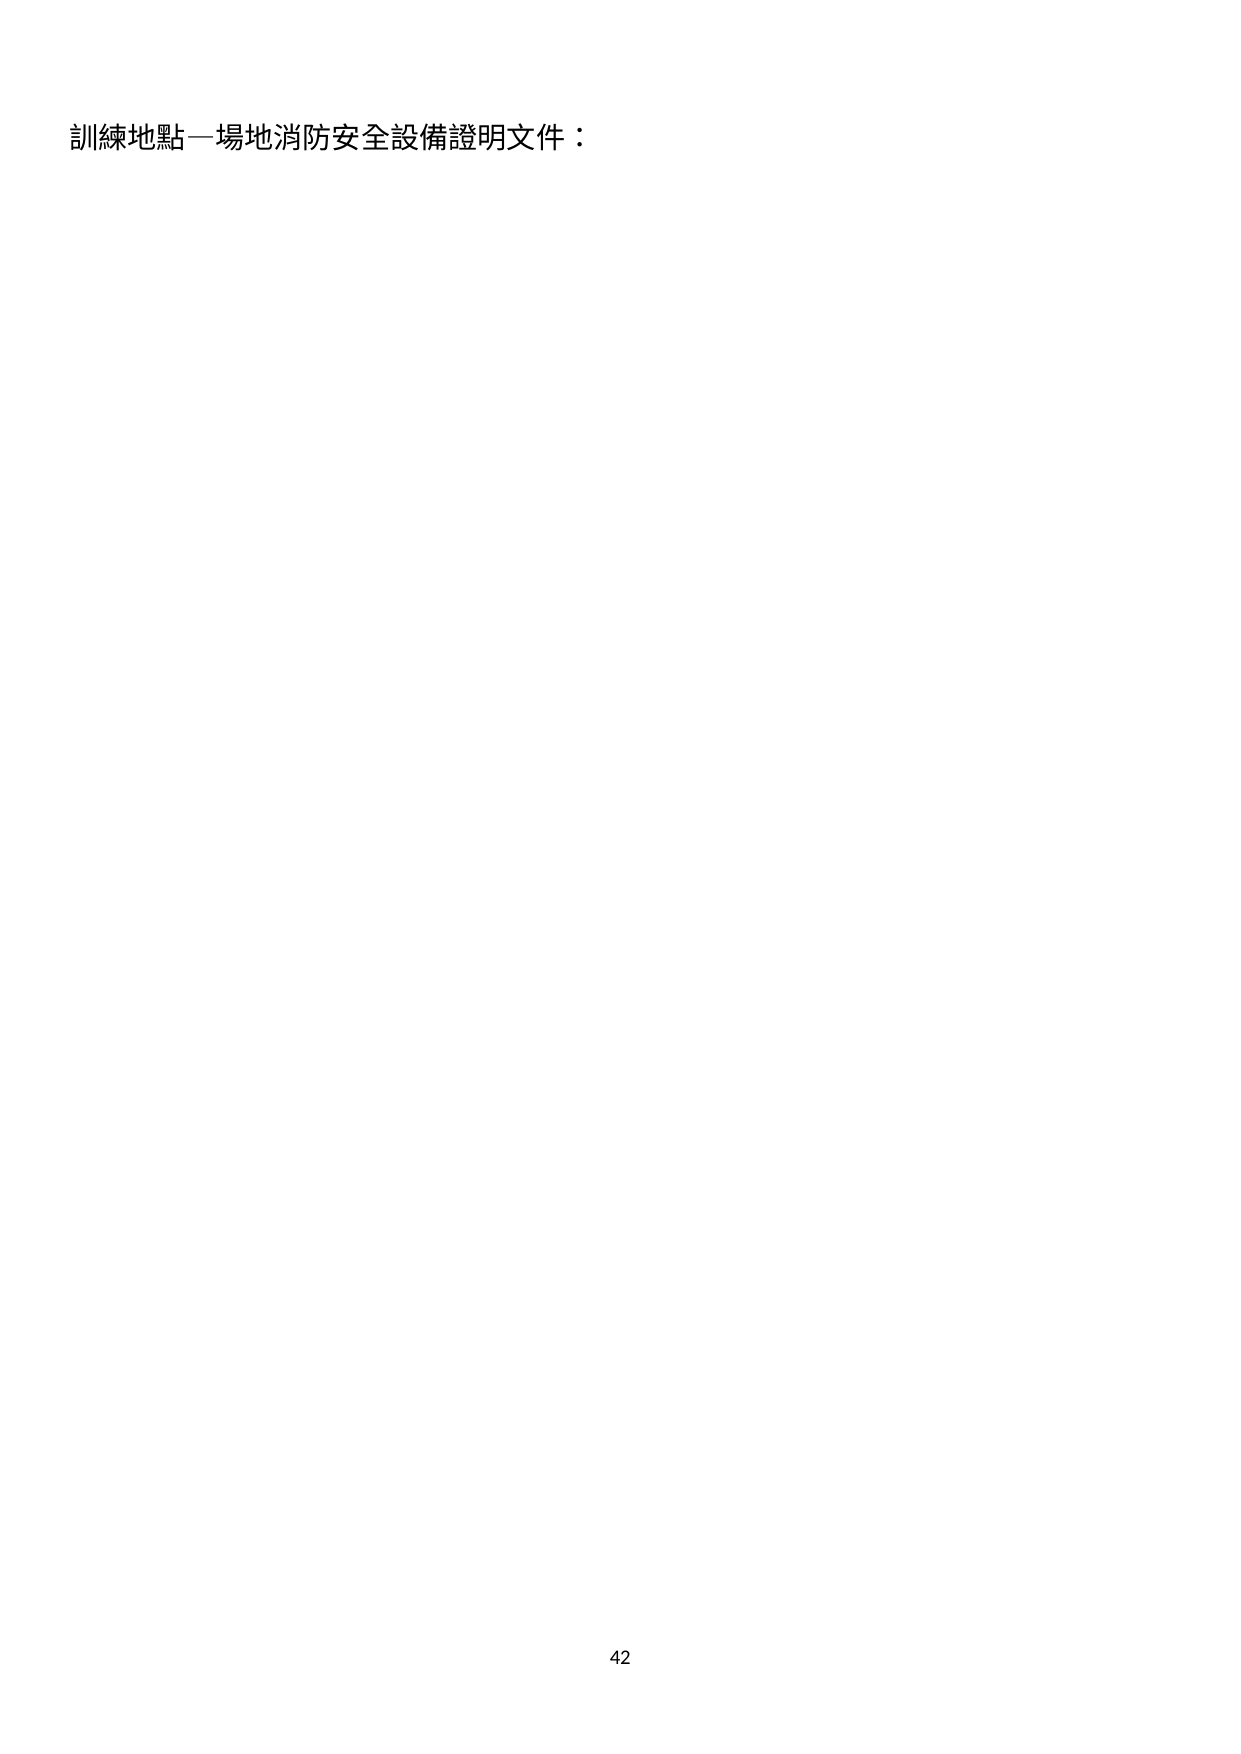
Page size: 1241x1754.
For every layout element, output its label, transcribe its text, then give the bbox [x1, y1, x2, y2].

text 訓練地點—場地消防安全設備證明文件： [69, 99, 1171, 174]
